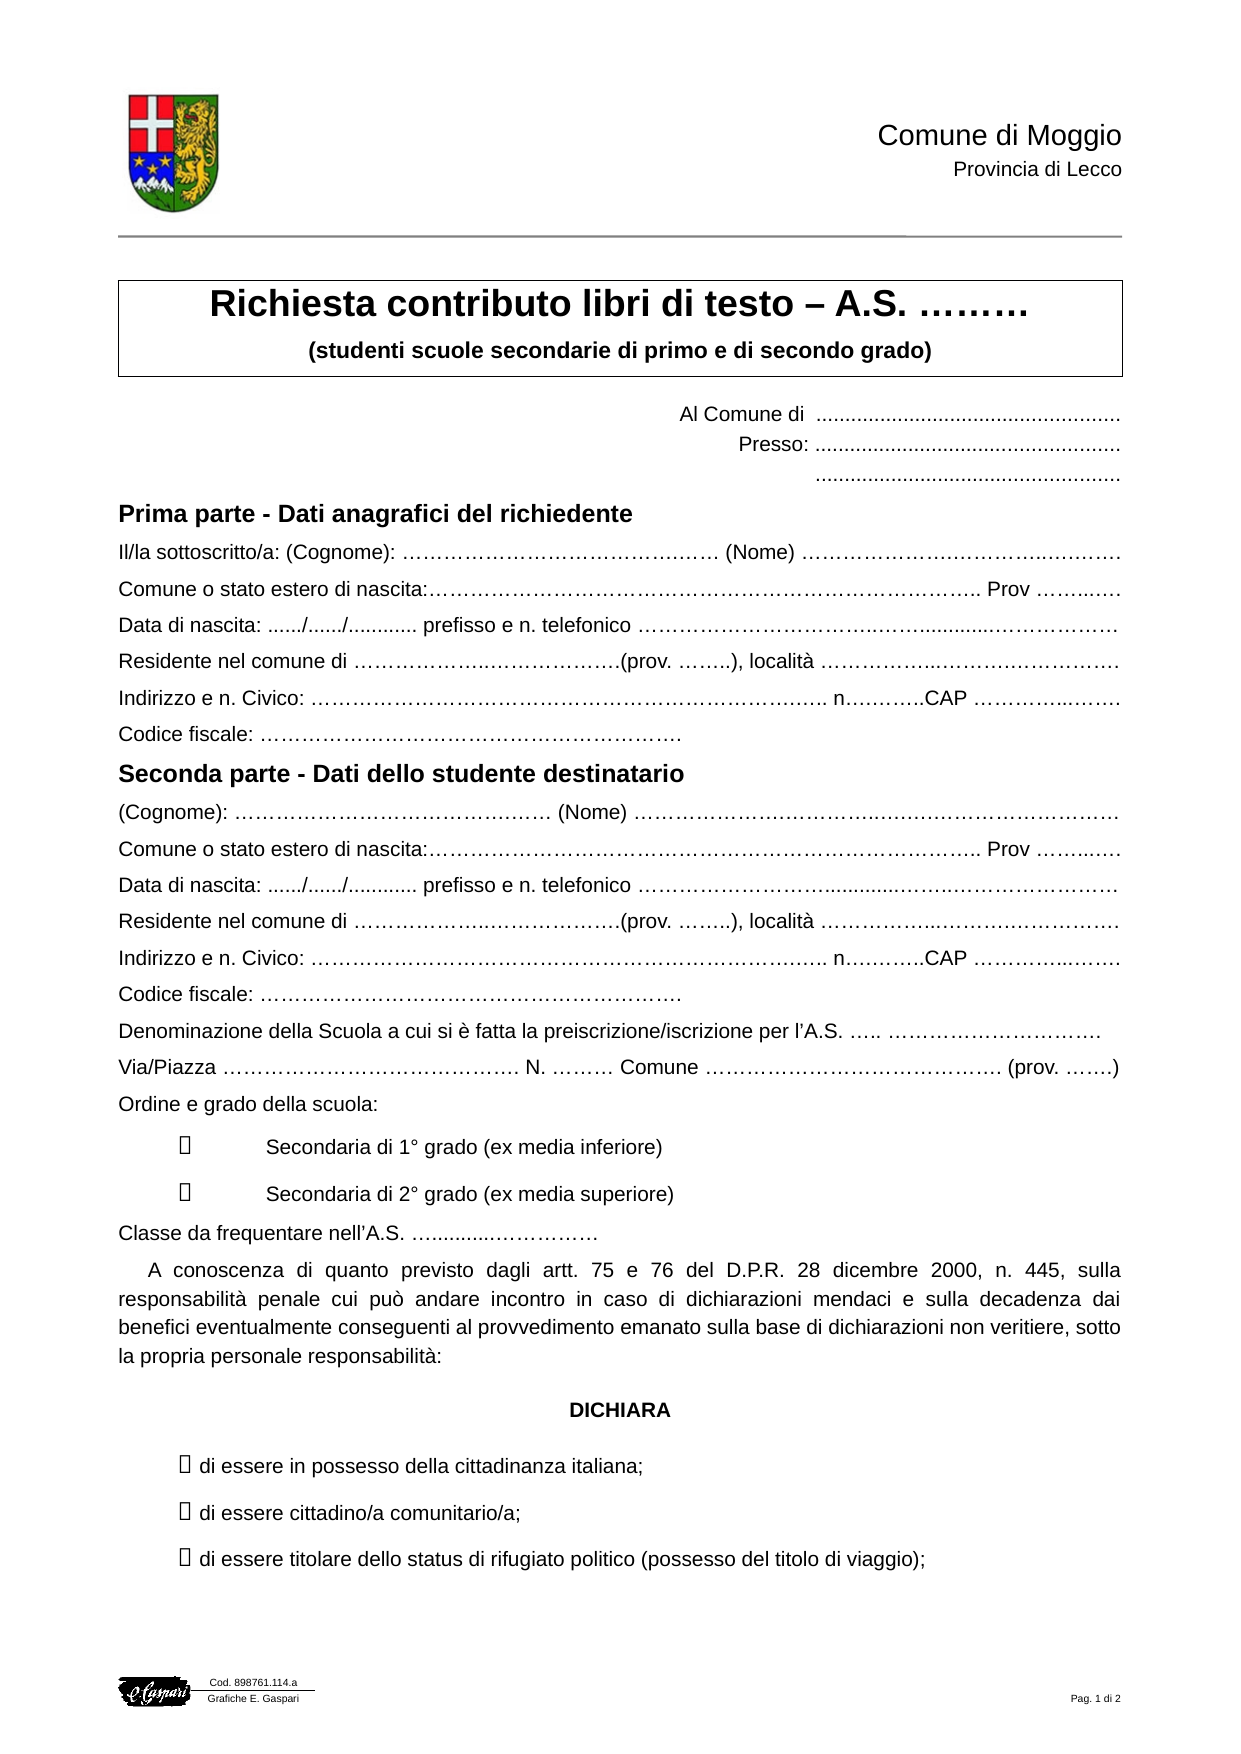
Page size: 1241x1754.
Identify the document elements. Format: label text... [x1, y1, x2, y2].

text Data di nascita: ....../....../............ prefisso e n. telefonico ……………………….............……..…………………… [118, 873, 1122, 897]
picture [122, 87, 224, 219]
text Prima parte - Dati anagrafici del richiedente [118, 499, 1122, 527]
text Codice fiscale: ……………………………………………………. [118, 982, 1122, 1006]
text Residente nel comune di ………………..……………….(prov. ……..), località ……………...……….……………. [118, 909, 1122, 933]
text Ordine e grado della scuola: [118, 1092, 1122, 1116]
text DICHIARA [118, 1398, 1122, 1422]
text  di essere titolare dello status di rifugiato politico (possesso del titolo di viaggio); [177, 1540, 1122, 1574]
text Indirizzo e n. Civico: …………………………………………………………….….. n….……..CAP …………...……. [118, 946, 1122, 970]
text A conoscenza di quanto previsto dagli artt. 75 e 76 del D.P.R. 28 dicembre 2000, n. 445, sulla responsabilità penale cui può andare incontro in caso di dichiarazioni mendaci e sulla decadenza dai benefici eventualmente conseguenti al provvedimento emanato sulla base di dichiarazioni non veritiere, sotto la propria personale responsabilità: [118, 1258, 1122, 1368]
text Seconda parte - Dati dello studente destinatario [118, 759, 1122, 787]
table_header Richiesta contributo libri di testo – A.S. ……… (studenti scuole secondarie di primo e di secondo grado) [119, 281, 1122, 376]
text Denominazione della Scuola a cui si è fatta la preiscrizione/iscrizione per l’A.S. ….. …………………………. [118, 1019, 1122, 1043]
text Comune di Moggio [224, 118, 1122, 152]
text Data di nascita: ....../....../............ prefisso e n. telefonico ……………………………..…….............……………… [118, 613, 1122, 637]
text Classe da frequentare nell’A.S. …...........…………… [118, 1221, 1122, 1245]
picture [117, 1675, 191, 1707]
text Via/Piazza ……………………………………. N. ……… Comune ……………………………………. (prov. …….) [118, 1055, 1122, 1079]
text (Cognome): ………………………………….…… (Nome) ………………….…………..….….……………………… [118, 800, 1122, 824]
text Il/la sottoscritto/a: (Cognome): ………………………………….…… (Nome) ………………….…………..….……. [118, 540, 1122, 564]
text Presso: [738, 432, 1122, 456]
text Provincia di Lecco [224, 157, 1122, 181]
text  Secondaria di 2° grado (ex media superiore) [177, 1174, 1122, 1209]
text  Secondaria di 1° grado (ex media inferiore) [177, 1128, 1122, 1162]
text Codice fiscale: ……………………………………………………. [118, 722, 1122, 746]
text Comune o stato estero di nascita:…………………………………………………………………….. Prov ……...…. [118, 576, 1122, 600]
text  di essere cittadino/a comunitario/a; [177, 1493, 1122, 1527]
text Indirizzo e n. Civico: …………………………………………………………….….. n….……..CAP …………...……. [118, 686, 1122, 710]
text Residente nel comune di ………………..……………….(prov. ……..), località ……………...……….……………. [118, 649, 1122, 673]
text  di essere in possesso della cittadinanza italiana; [177, 1447, 1122, 1481]
text Comune o stato estero di nascita:…………………………………………………………………….. Prov ……...…. [118, 836, 1122, 860]
text Al Comune di [679, 402, 1122, 426]
